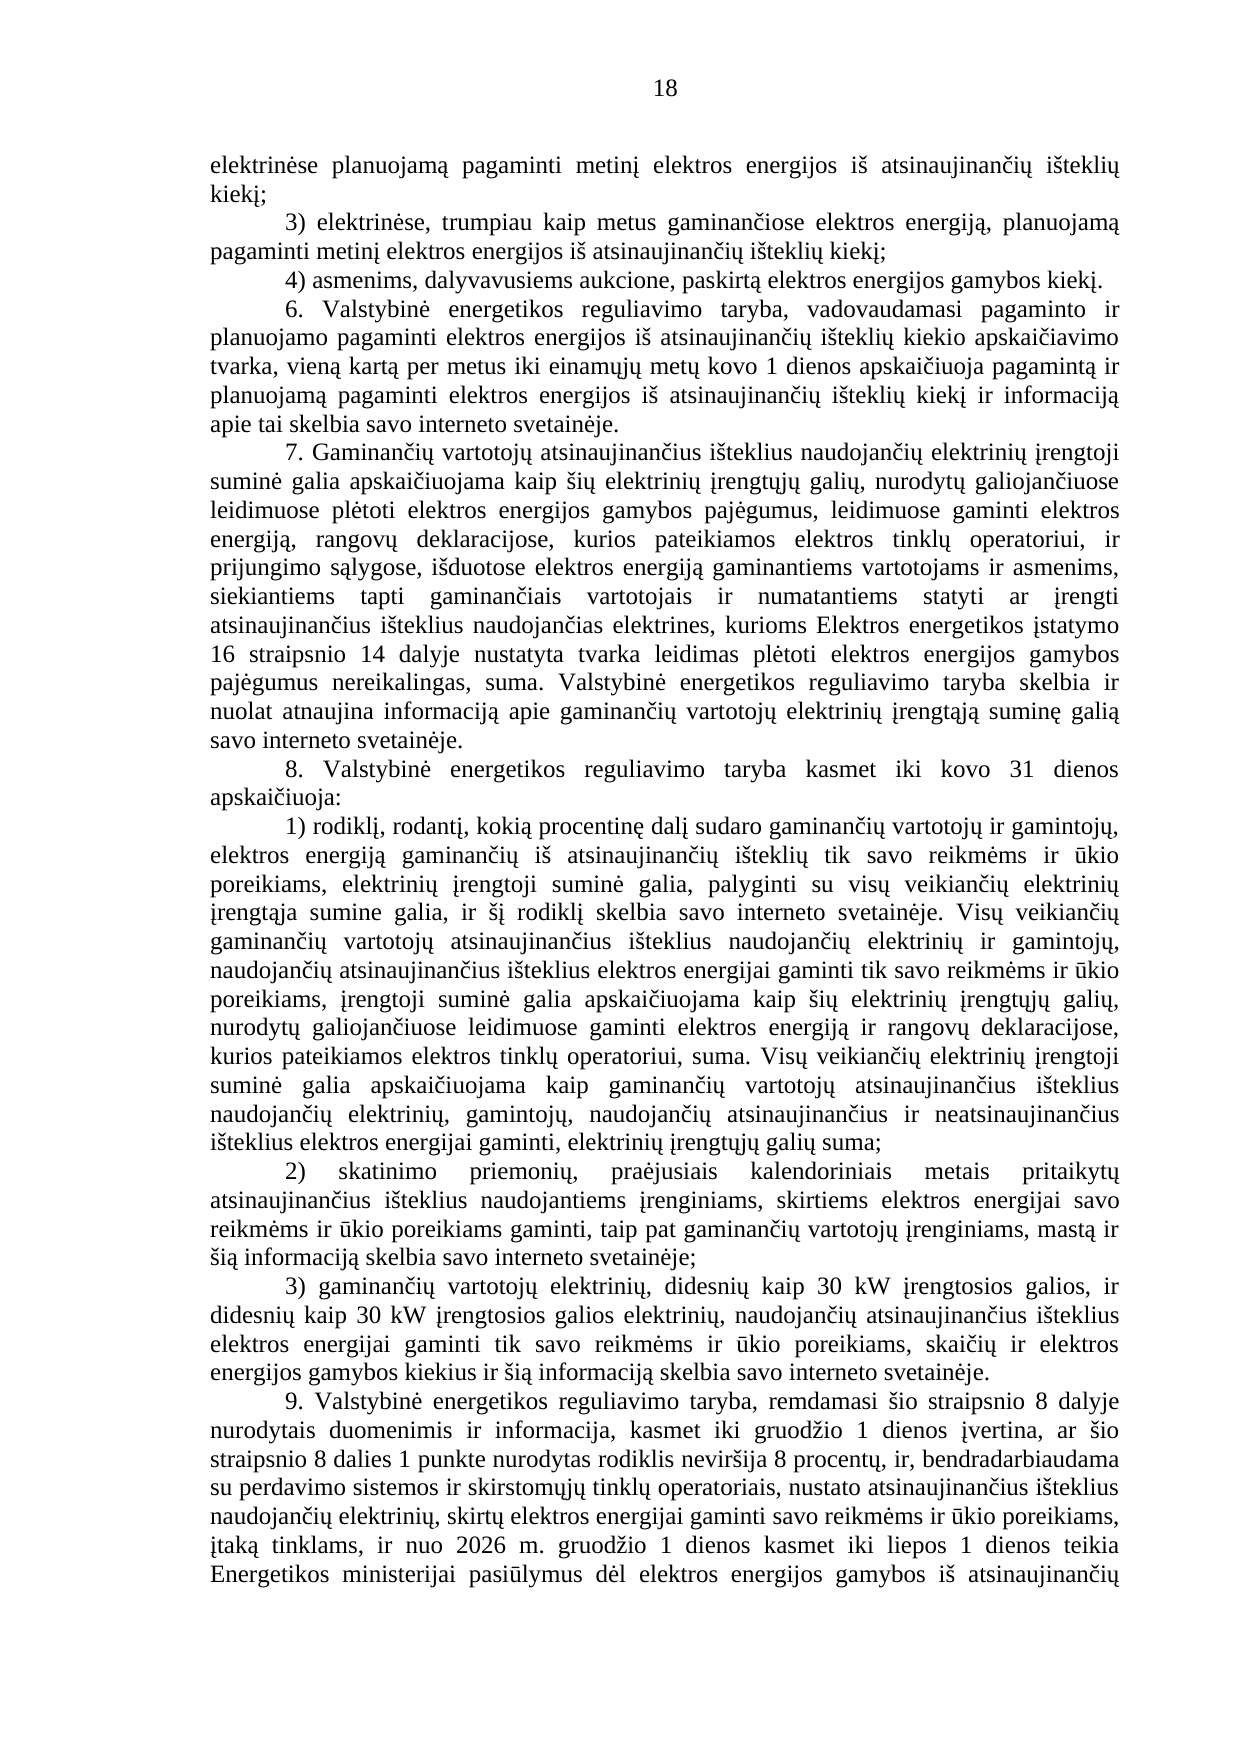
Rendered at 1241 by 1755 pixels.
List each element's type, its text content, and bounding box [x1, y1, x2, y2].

text 3) gaminančių vartotojų elektrinių, didesnių kaip 30 kW įrengtosios galios, ir didesnių kaip 30 kW įrengtosios galios elektrinių, naudojančių atsinaujinančius išteklius elektros energijai gaminti tik savo reikmėms ir ūkio poreikiams, skaičių ir elektros energijos gamybos kiekius ir šią informaciją skelbia savo interneto svetainėje. [210, 1271, 1120, 1386]
text elektrinėse planuojamą pagaminti metinį elektros energijos iš atsinaujinančių išteklių kiekį; [210, 150, 1120, 207]
text 6. Valstybinė energetikos reguliavimo taryba, vadovaudamasi pagaminto ir planuojamo pagaminti elektros energijos iš atsinaujinančių išteklių kiekio apskaičiavimo tvarka, vieną kartą per metus iki einamųjų metų kovo 1 dienos apskaičiuoja pagamintą ir planuojamą pagaminti elektros energijos iš atsinaujinančių išteklių kiekį ir informaciją apie tai skelbia savo interneto svetainėje. [210, 294, 1120, 437]
text 7. Gaminančių vartotojų atsinaujinančius išteklius naudojančių elektrinių įrengtoji suminė galia apskaičiuojama kaip šių elektrinių įrengtųjų galių, nurodytų galiojančiuose leidimuose plėtoti elektros energijos gamybos pajėgumus, leidimuose gaminti elektros energiją, rangovų deklaracijose, kurios pateikiamos elektros tinklų operatoriui, ir prijungimo sąlygose, išduotose elektros energiją gaminantiems vartotojams ir asmenims, siekiantiems tapti gaminančiais vartotojais ir numatantiems statyti ar įrengti atsinaujinančius išteklius naudojančias elektrines, kurioms Elektros energetikos įstatymo 16 straipsnio 14 dalyje nustatyta tvarka leidimas plėtoti elektros energijos gamybos pajėgumus nereikalingas, suma. Valstybinė energetikos reguliavimo taryba skelbia ir nuolat atnaujina informaciją apie gaminančių vartotojų elektrinių įrengtąją suminę galią savo interneto svetainėje. [210, 437, 1120, 754]
text 4) asmenims, dalyvavusiems aukcione, paskirtą elektros energijos gamybos kiekį. [210, 265, 1120, 294]
text 1) rodiklį, rodantį, kokią procentinę dalį sudaro gaminančių vartotojų ir gamintojų, elektros energiją gaminančių iš atsinaujinančių išteklių tik savo reikmėms ir ūkio poreikiams, elektrinių įrengtoji suminė galia, palyginti su visų veikiančių elektrinių įrengtąja sumine galia, ir šį rodiklį skelbia savo interneto svetainėje. Visų veikiančių gaminančių vartotojų atsinaujinančius išteklius naudojančių elektrinių ir gamintojų, naudojančių atsinaujinančius išteklius elektros energijai gaminti tik savo reikmėms ir ūkio poreikiams, įrengtoji suminė galia apskaičiuojama kaip šių elektrinių įrengtųjų galių, nurodytų galiojančiuose leidimuose gaminti elektros energiją ir rangovų deklaracijose, kurios pateikiamos elektros tinklų operatoriui, suma. Visų veikiančių elektrinių įrengtoji suminė galia apskaičiuojama kaip gaminančių vartotojų atsinaujinančius išteklius naudojančių elektrinių, gamintojų, naudojančių atsinaujinančius ir neatsinaujinančius išteklius elektros energijai gaminti, elektrinių įrengtųjų galių suma; [210, 811, 1120, 1156]
text 2) skatinimo priemonių, praėjusiais kalendoriniais metais pritaikytų atsinaujinančius išteklius naudojantiems įrenginiams, skirtiems elektros energijai savo reikmėms ir ūkio poreikiams gaminti, taip pat gaminančių vartotojų įrenginiams, mastą ir šią informaciją skelbia savo interneto svetainėje; [210, 1156, 1120, 1271]
text 9. Valstybinė energetikos reguliavimo taryba, remdamasi šio straipsnio 8 dalyje nurodytais duomenimis ir informacija, kasmet iki gruodžio 1 dienos įvertina, ar šio straipsnio 8 dalies 1 punkte nurodytas rodiklis neviršija 8 procentų, ir, bendradarbiaudama su perdavimo sistemos ir skirstomųjų tinklų operatoriais, nustato atsinaujinančius išteklius naudojančių elektrinių, skirtų elektros energijai gaminti savo reikmėms ir ūkio poreikiams, įtaką tinklams, ir nuo 2026 m. gruodžio 1 dienos kasmet iki liepos 1 dienos teikia Energetikos ministerijai pasiūlymus dėl elektros energijos gamybos iš atsinaujinančių [210, 1386, 1120, 1587]
text 8. Valstybinė energetikos reguliavimo taryba kasmet iki kovo 31 dienos apskaičiuoja: [210, 754, 1120, 811]
text 3) elektrinėse, trumpiau kaip metus gaminančiose elektros energiją, planuojamą pagaminti metinį elektros energijos iš atsinaujinančių išteklių kiekį; [210, 207, 1120, 265]
